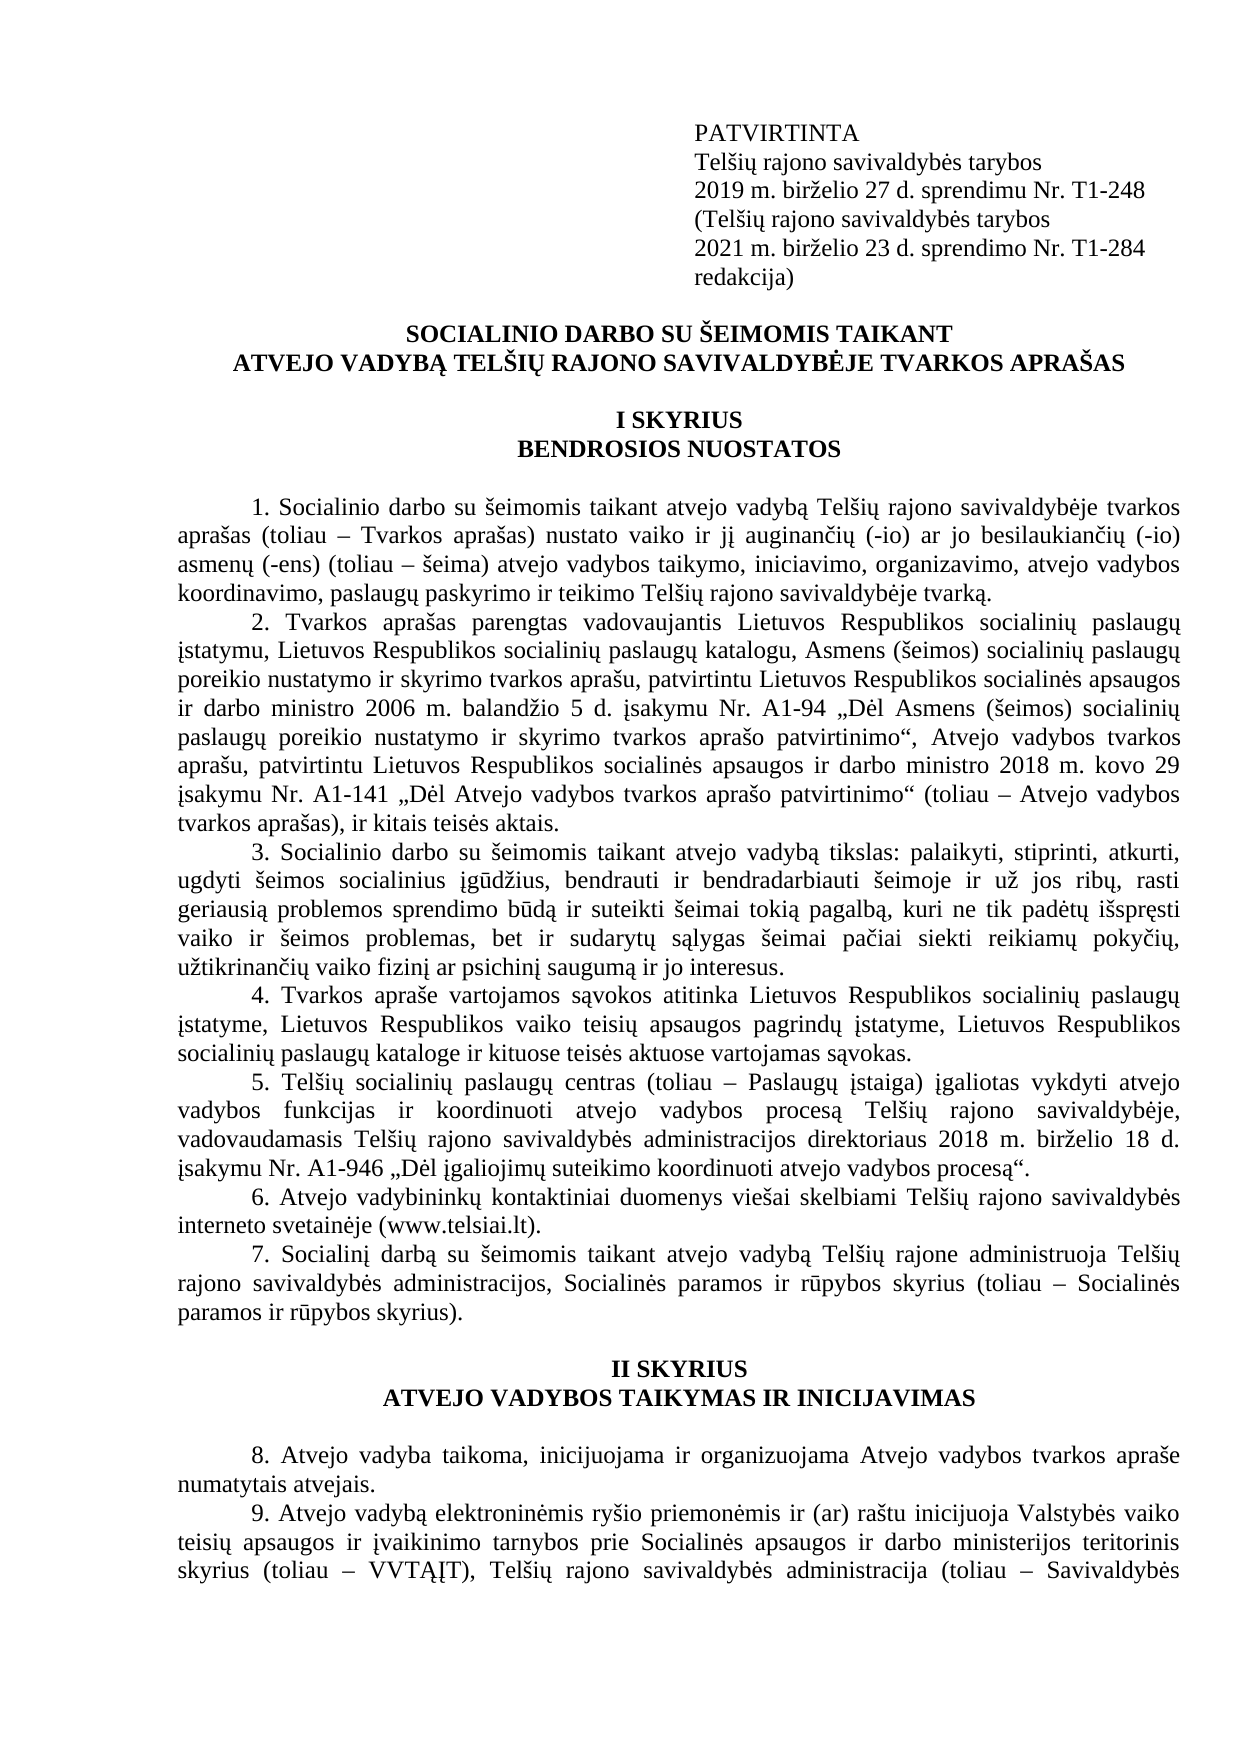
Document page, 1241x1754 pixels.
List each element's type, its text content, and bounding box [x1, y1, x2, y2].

text (Telšių rajono savivaldybės tarybos [627, 204, 1181, 233]
text 8. Atvejo vadyba taikoma, inicijuojama ir organizuojama Atvejo vadybos tvarkos apraše numatytais atvejais. [177, 1441, 1181, 1498]
text 5. Telšių socialinių paslaugų centras (toliau – Paslaugų įstaiga) įgaliotas vykdyti atvejo vadybos funkcijas ir koordinuoti atvejo vadybos procesą Telšių rajono savivaldybėje, vadovaudamasis Telšių rajono savivaldybės administracijos direktoriaus 2018 m. birželio 18 d. įsakymu Nr. A1-946 „Dėl įgaliojimų suteikimo koordinuoti atvejo vadybos procesą“. [177, 1067, 1181, 1182]
text ATVEJO VADYBOS TAIKYMAS IR INICIJAVIMAS [177, 1383, 1181, 1412]
text ATVEJO VADYBĄ TELŠIŲ RAJONO SAVIVALDYBĖJE TVARKOS APRAŠAS [177, 348, 1181, 377]
text 3. Socialinio darbo su šeimomis taikant atvejo vadybą tikslas: palaikyti, stiprinti, atkurti, ugdyti šeimos socialinius įgūdžius, bendrauti ir bendradarbiauti šeimoje ir už jos ribų, rasti geriausią problemos sprendimo būdą ir suteikti šeimai tokią pagalbą, kuri ne tik padėtų išspręsti vaiko ir šeimos problemas, bet ir sudarytų sąlygas šeimai pačiai siekti reikiamų pokyčių, užtikrinančių vaiko fizinį ar psichinį saugumą ir jo interesus. [177, 837, 1181, 981]
text 9. Atvejo vadybą elektroninėmis ryšio priemonėmis ir (ar) raštu inicijuoja Valstybės vaiko teisių apsaugos ir įvaikinimo tarnybos prie Socialinės apsaugos ir darbo ministerijos teritorinis skyrius (toliau – VVTĄĮT), Telšių rajono savivaldybės administracija (toliau – Savivaldybės [177, 1498, 1181, 1584]
text SOCIALINIO DARBO SU ŠEIMOMIS TAIKANT [177, 319, 1181, 348]
text 2021 m. birželio 23 d. sprendimo Nr. T1-284 [627, 233, 1181, 262]
text 6. Atvejo vadybininkų kontaktiniai duomenys viešai skelbiami Telšių rajono savivaldybės interneto svetainėje (www.telsiai.lt). [177, 1182, 1181, 1239]
text 1. Socialinio darbo su šeimomis taikant atvejo vadybą Telšių rajono savivaldybėje tvarkos aprašas (toliau – Tvarkos aprašas) nustato vaiko ir jį auginančių (-io) ar jo besilaukiančių (-io) asmenų (-ens) (toliau – šeima) atvejo vadybos taikymo, iniciavimo, organizavimo, atvejo vadybos koordinavimo, paslaugų paskyrimo ir teikimo Telšių rajono savivaldybėje tvarką. [177, 492, 1181, 607]
text 7. Socialinį darbą su šeimomis taikant atvejo vadybą Telšių rajone administruoja Telšių rajono savivaldybės administracijos, Socialinės paramos ir rūpybos skyrius (toliau – Socialinės paramos ir rūpybos skyrius). [177, 1239, 1181, 1326]
text II SKYRIUS [177, 1354, 1181, 1383]
text PATVIRTINTA [627, 118, 1181, 147]
text I SKYRIUS [177, 406, 1181, 434]
text 2. Tvarkos aprašas parengtas vadovaujantis Lietuvos Respublikos socialinių paslaugų įstatymu, Lietuvos Respublikos socialinių paslaugų katalogu, Asmens (šeimos) socialinių paslaugų poreikio nustatymo ir skyrimo tvarkos aprašu, patvirtintu Lietuvos Respublikos socialinės apsaugos ir darbo ministro 2006 m. balandžio 5 d. įsakymu Nr. A1-94 „Dėl Asmens (šeimos) socialinių paslaugų poreikio nustatymo ir skyrimo tvarkos aprašo patvirtinimo“, Atvejo vadybos tvarkos aprašu, patvirtintu Lietuvos Respublikos socialinės apsaugos ir darbo ministro 2018 m. kovo 29 įsakymu Nr. A1-141 „Dėl Atvejo vadybos tvarkos aprašo patvirtinimo“ (toliau – Atvejo vadybos tvarkos aprašas), ir kitais teisės aktais. [177, 607, 1181, 837]
text 2019 m. birželio 27 d. sprendimu Nr. T1-248 [627, 176, 1181, 204]
text redakcija) [627, 262, 1181, 291]
text BENDROSIOS NUOSTATOS [177, 434, 1181, 463]
text 4. Tvarkos apraše vartojamos sąvokos atitinka Lietuvos Respublikos socialinių paslaugų įstatyme, Lietuvos Respublikos vaiko teisių apsaugos pagrindų įstatyme, Lietuvos Respublikos socialinių paslaugų kataloge ir kituose teisės aktuose vartojamas sąvokas. [177, 981, 1181, 1067]
text Telšių rajono savivaldybės tarybos [627, 147, 1181, 176]
